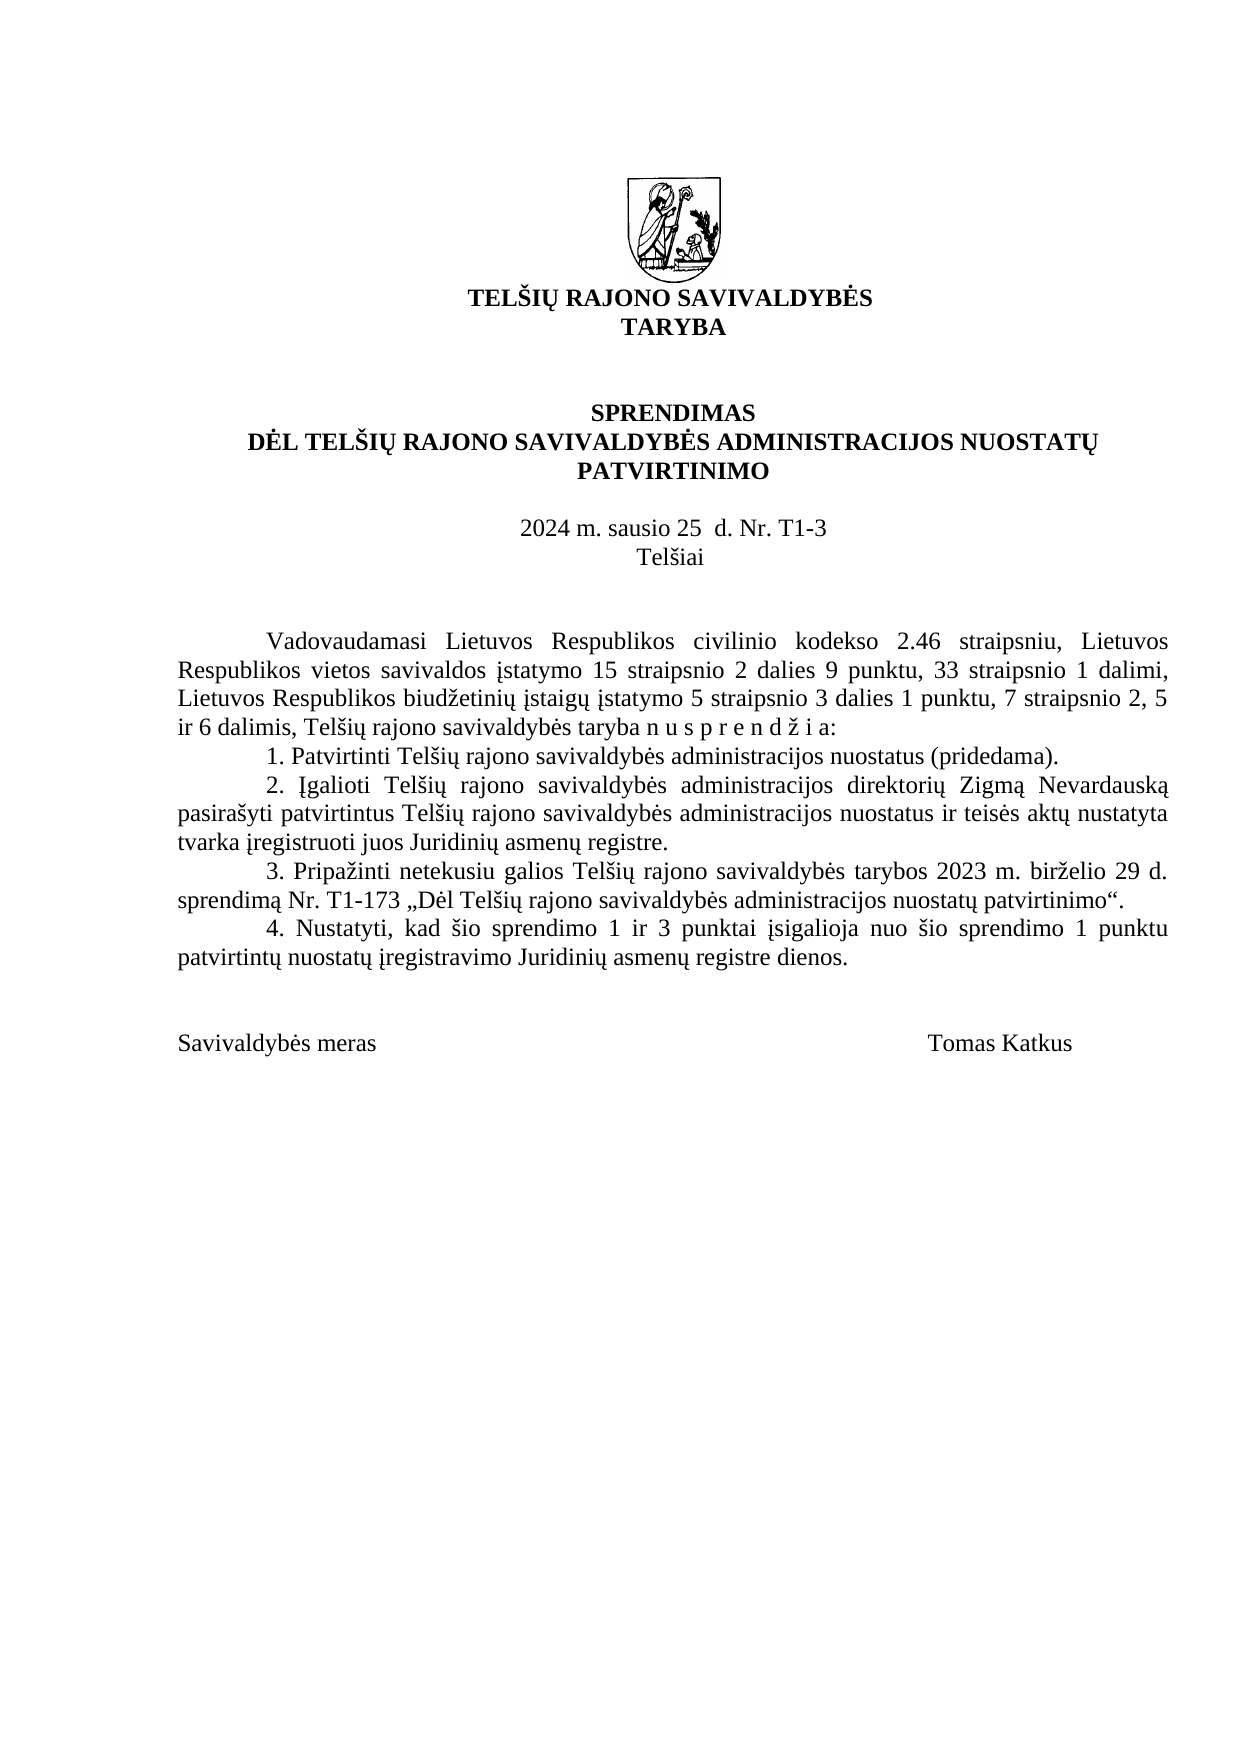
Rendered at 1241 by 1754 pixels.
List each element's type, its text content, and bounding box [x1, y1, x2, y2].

text 4. Nustatyti, kad šio sprendimo 1 ir 3 punktai įsigalioja nuo šio sprendimo 1 punktu patvirtintų nuostatų įregistravimo Juridinių asmenų registre dienos. [177, 913, 1169, 971]
text DĖL TELŠIŲ RAJONO SAVIVALDYBĖS ADMINISTRACIJOS NUOSTATŲ PATVIRTINIMO [177, 427, 1169, 485]
text TELŠIŲ RAJONO SAVIVALDYBĖS [177, 283, 1169, 312]
text 2024 m. sausio 25 d. Nr. T1-3 [177, 513, 1169, 542]
text 2. Įgalioti Telšių rajono savivaldybės administracijos direktorių Zigmą Nevardauską pasirašyti patvirtintus Telšių rajono savivaldybės administracijos nuostatus ir teisės aktų nustatyta tvarka įregistruoti juos Juridinių asmenų registre. [177, 770, 1169, 856]
text TARYBA [177, 312, 1169, 341]
text Savivaldybės meras Tomas Katkus [177, 1028, 1169, 1057]
text 1. Patvirtinti Telšių rajono savivaldybės administracijos nuostatus (pridedama). [177, 741, 1169, 770]
text Vadovaudamasi Lietuvos Respublikos civilinio kodekso 2.46 straipsniu, Lietuvos Respublikos vietos savivaldos įstatymo 15 straipsnio 2 dalies 9 punktu, 33 straipsnio 1 dalimi, Lietuvos Respublikos biudžetinių įstaigų įstatymo 5 straipsnio 3 dalies 1 punktu, 7 straipsnio 2, 5 ir 6 dalimis, Telšių rajono savivaldybės taryba n u s p r e n d ž i a: [177, 626, 1169, 741]
text SPRENDIMAS [177, 398, 1169, 427]
text 3. Pripažinti netekusiu galios Telšių rajono savivaldybės tarybos 2023 m. birželio 29 d. sprendimą Nr. T1-173 „Dėl Telšių rajono savivaldybės administracijos nuostatų patvirtinimo“. [177, 856, 1169, 913]
text Telšiai [177, 542, 1169, 571]
